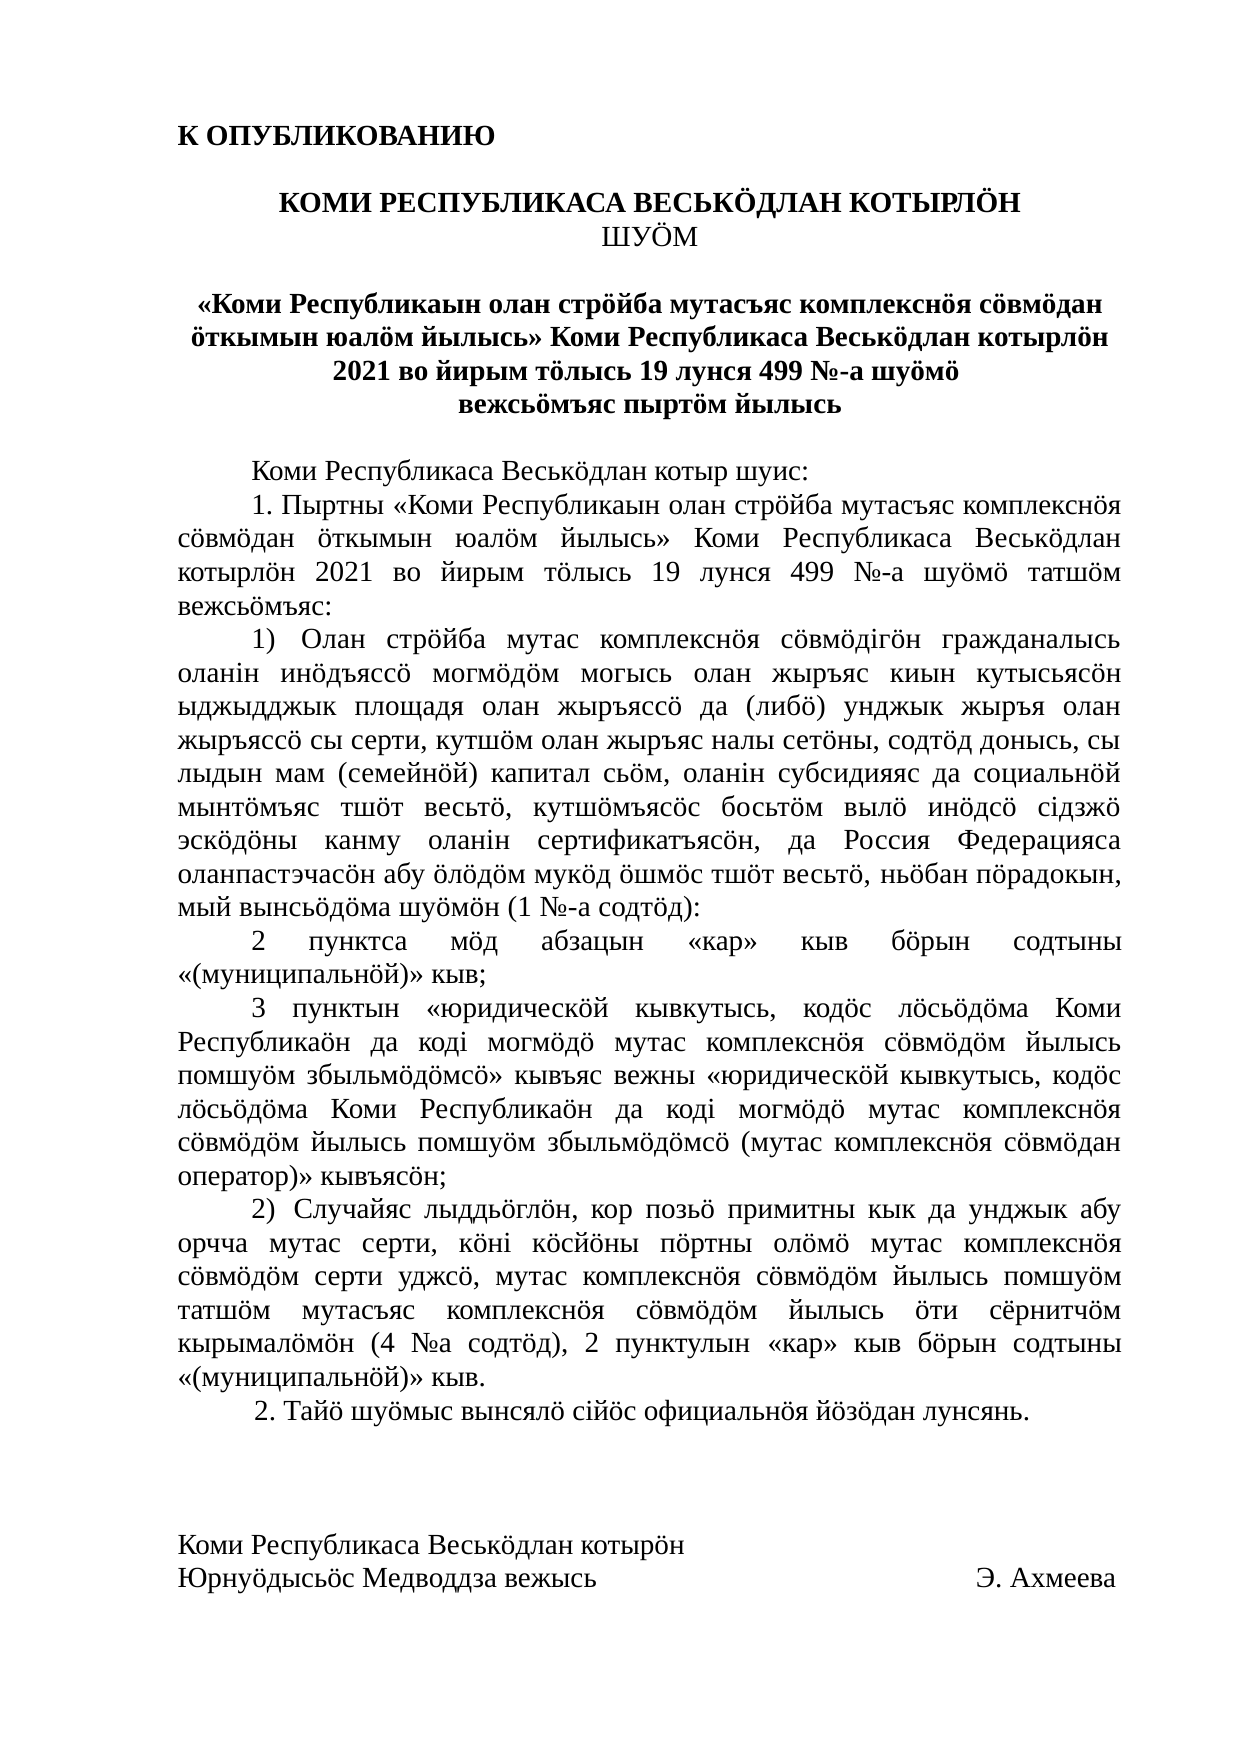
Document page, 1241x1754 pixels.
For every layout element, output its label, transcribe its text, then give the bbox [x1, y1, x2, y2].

text Коми Республикаса Веськӧдлан котырӧн [177, 1527, 1122, 1560]
list 2. Тайӧ шуӧмыс вынсялӧ сійӧс официальнӧя йӧзӧдан лунсянь. [254, 1393, 1122, 1426]
text Коми Республикаса Веськӧдлан котыр шуис: [177, 453, 1122, 487]
text Юрнуӧдысьӧс Медводдза вежысь Э. Ахмеева [177, 1560, 1122, 1594]
text «Коми Республикаын олан стрӧйба мутасъяс комплекснӧя сӧвмӧдан ӧткымын юалӧм йылысь» Коми Республикаса Веськӧдлан котырлӧн 2021 во йирым тӧлысь 19 лунся 499 №-а шуӧмӧ [177, 286, 1122, 386]
text 1. Пыртны «Коми Республикаын олан стрӧйба мутасъяс комплекснӧя сӧвмӧдан ӧткымын юалӧм йылысь» Коми Республикаса Веськӧдлан котырлӧн 2021 во йирым тӧлысь 19 лунся 499 №-а шуӧмӧ татшӧм вежсьӧмъяс: [177, 487, 1122, 621]
text вежсьӧмъяс пыртӧм йылысь [177, 386, 1122, 420]
text 2 пунктса мӧд абзацын «кар» кыв бӧрын содтыны «(муниципальнӧй)» кыв; [177, 923, 1122, 990]
subtitle ШУӦМ [177, 219, 1122, 252]
subtitle КОМИ РЕСПУБЛИКАСА ВЕСЬКӦДЛАН КОТЫРЛӦН [177, 185, 1122, 219]
list Случайяс лыддьӧглӧн, кор позьӧ примитны кык да унджык абу орчча мутас серти, кӧні кӧсйӧны пӧртны олӧмӧ мутас комплекснӧя сӧвмӧдӧм серти уджсӧ, мутас комплекснӧя сӧвмӧдӧм йылысь помшуӧм татшӧм мутасъяс комплекснӧя сӧвмӧдӧм йылысь ӧти сёрнитчӧм кырымалӧмӧн (4 №а содтӧд), 2 пунктулын «кар» кыв бӧрын содтыны «(муниципальнӧй)» кыв. [177, 1191, 1122, 1393]
text 3 пунктын «юридическӧй кывкутысь, кодӧс лӧсьӧдӧма Коми Республикаӧн да коді могмӧдӧ мутас комплекснӧя сӧвмӧдӧм йылысь помшуӧм збыльмӧдӧмсӧ» кывъяс вежны «юридическӧй кывкутысь, кодӧс лӧсьӧдӧма Коми Республикаӧн да коді могмӧдӧ мутас комплекснӧя сӧвмӧдӧм йылысь помшуӧм збыльмӧдӧмсӧ (мутас комплекснӧя сӧвмӧдан оператор)» кывъясӧн; [177, 990, 1122, 1191]
list Олан стрӧйба мутас комплекснӧя сӧвмӧдігӧн гражданалысь оланін инӧдъяссӧ могмӧдӧм могысь олан жыръяс киын кутысьясӧн ыджыдджык площадя олан жыръяссӧ да (либӧ) унджык жыръя олан жыръяссӧ сы серти, кутшӧм олан жыръяс налы сетӧны, содтӧд донысь, сы лыдын мам (семейнӧй) капитал сьӧм, оланін субсидияяс да социальнӧй мынтӧмъяс тшӧт весьтӧ, кутшӧмъясӧс босьтӧм вылӧ инӧдсӧ сідзжӧ эскӧдӧны канму оланін сертификатъясӧн, да Россия Федерацияса оланпастэчасӧн абу ӧлӧдӧм мукӧд ӧшмӧс тшӧт весьтӧ, ньӧбан пӧрадокын, мый вынсьӧдӧма шуӧмӧн (1 №-а содтӧд): [177, 621, 1122, 923]
subtitle К ОПУБЛИКОВАНИЮ [177, 118, 1122, 152]
